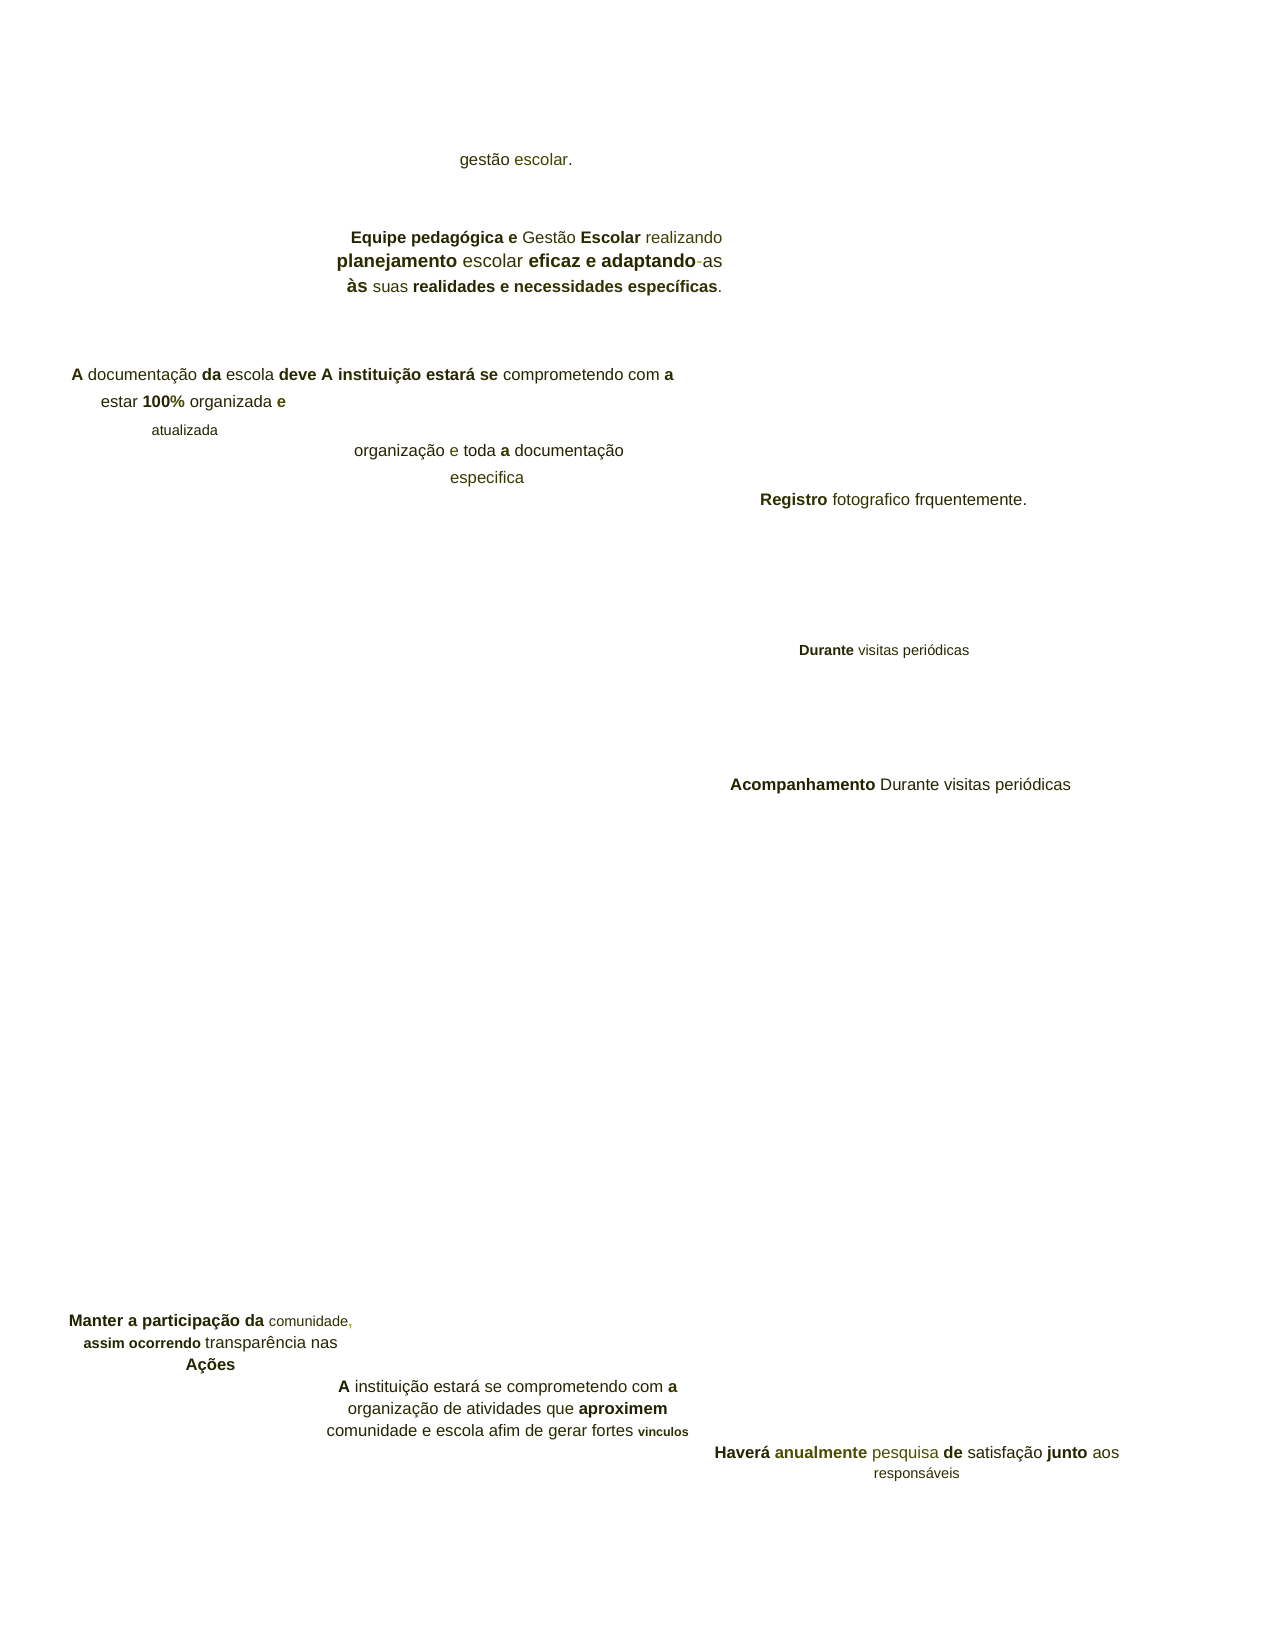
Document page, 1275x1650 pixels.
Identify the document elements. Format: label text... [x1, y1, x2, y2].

text atualizada [151, 421, 296, 438]
text organização e toda a documentação [354, 441, 687, 460]
text A documentação da escola deve A instituição estará se comprometendo com a [71, 365, 721, 384]
text estar 100% organizada e [101, 392, 347, 411]
text especifica [450, 467, 590, 487]
text A instituição estará se comprometendo com a organização de atividades que aproximem comunidade e escola afim de gerar fortes vinculos [306, 1377, 709, 1440]
text Durante visitas periódicas [799, 641, 1055, 658]
text gestão escolar. [321, 150, 711, 169]
text Acompanhamento Durante visitas periódicas [730, 775, 1124, 794]
text Manter a participação da comunidade, assim ocorrendo transparência nas Ações [66, 1311, 355, 1374]
text Registro fotografico frquentemente. [760, 489, 1090, 509]
text Equipe pedagógica e Gestão Escolar realizando planejamento escolar eficaz e adaptando-as às suas realidades e necessidades específicas. [316, 227, 722, 296]
text Haverá anualmente pesquisa de satisfação junto aos responsáveis [693, 1443, 1140, 1481]
